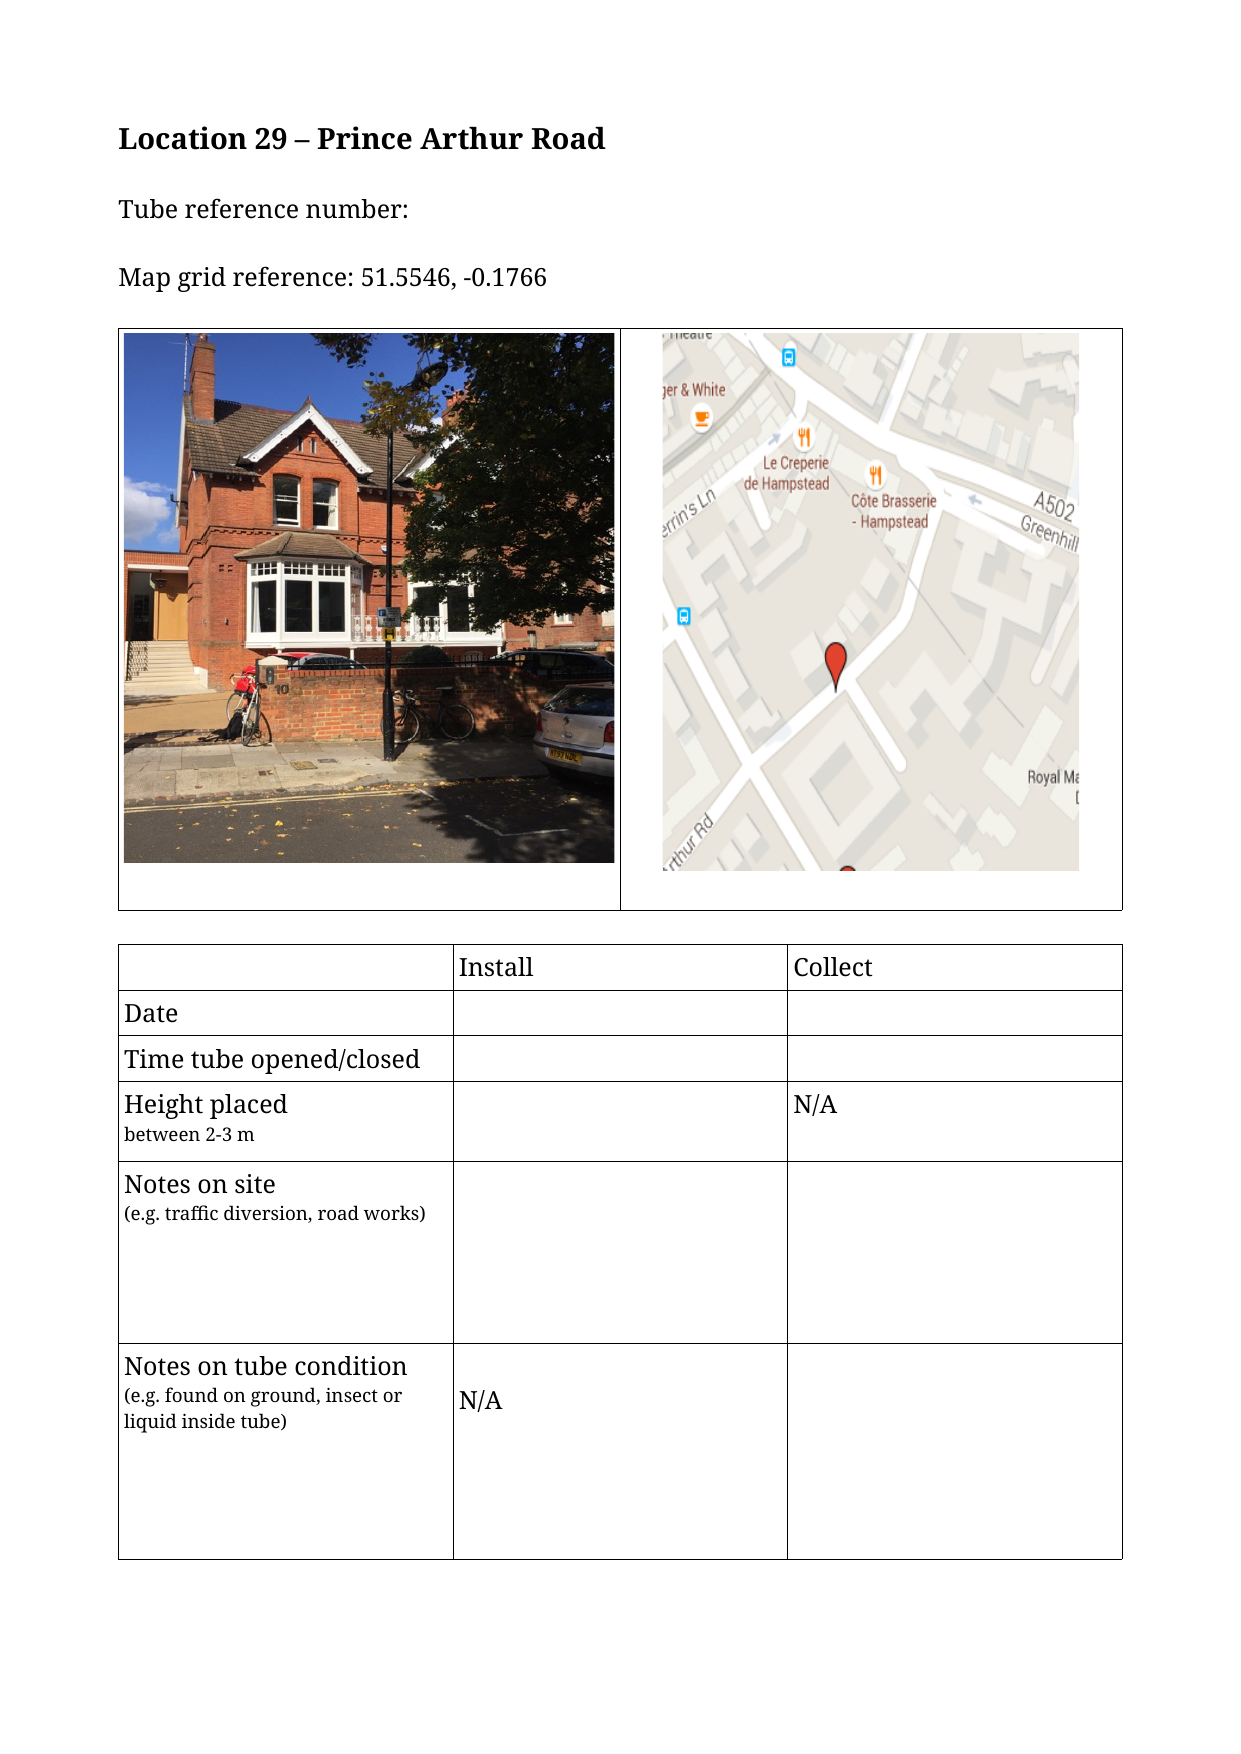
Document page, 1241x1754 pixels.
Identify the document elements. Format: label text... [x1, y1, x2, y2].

table_header [119, 945, 453, 990]
table_header Collect [788, 945, 1122, 990]
table_cell Notes on tube condition (e.g. found on ground, insect or liquid inside tube) [119, 1344, 453, 1558]
table_cell [788, 991, 1122, 1035]
table_cell N/A [454, 1344, 787, 1558]
table_cell Notes on site (e.g. traffic diversion, road works) [119, 1162, 453, 1343]
table_cell [454, 1082, 787, 1161]
table_cell [788, 1344, 1122, 1558]
picture [123, 333, 615, 863]
table_cell Height placed between 2-3 m [119, 1082, 453, 1161]
table_cell N/A [788, 1082, 1122, 1161]
table_cell [454, 1036, 787, 1081]
table_cell [788, 1036, 1122, 1081]
picture [662, 333, 1080, 871]
text Location 29 – Prince Arthur Road [118, 118, 1122, 158]
table_cell [454, 991, 787, 1035]
table_header [119, 329, 620, 910]
text Tube reference number: [118, 192, 1122, 226]
table_cell [788, 1162, 1122, 1343]
table_header Install [454, 945, 787, 990]
table_cell Time tube opened/closed [119, 1036, 453, 1081]
table_cell [454, 1162, 787, 1343]
table_cell Date [119, 991, 453, 1035]
table_header [621, 329, 1122, 910]
text Map grid reference: 51.5546, -0.1766 [118, 260, 1122, 294]
